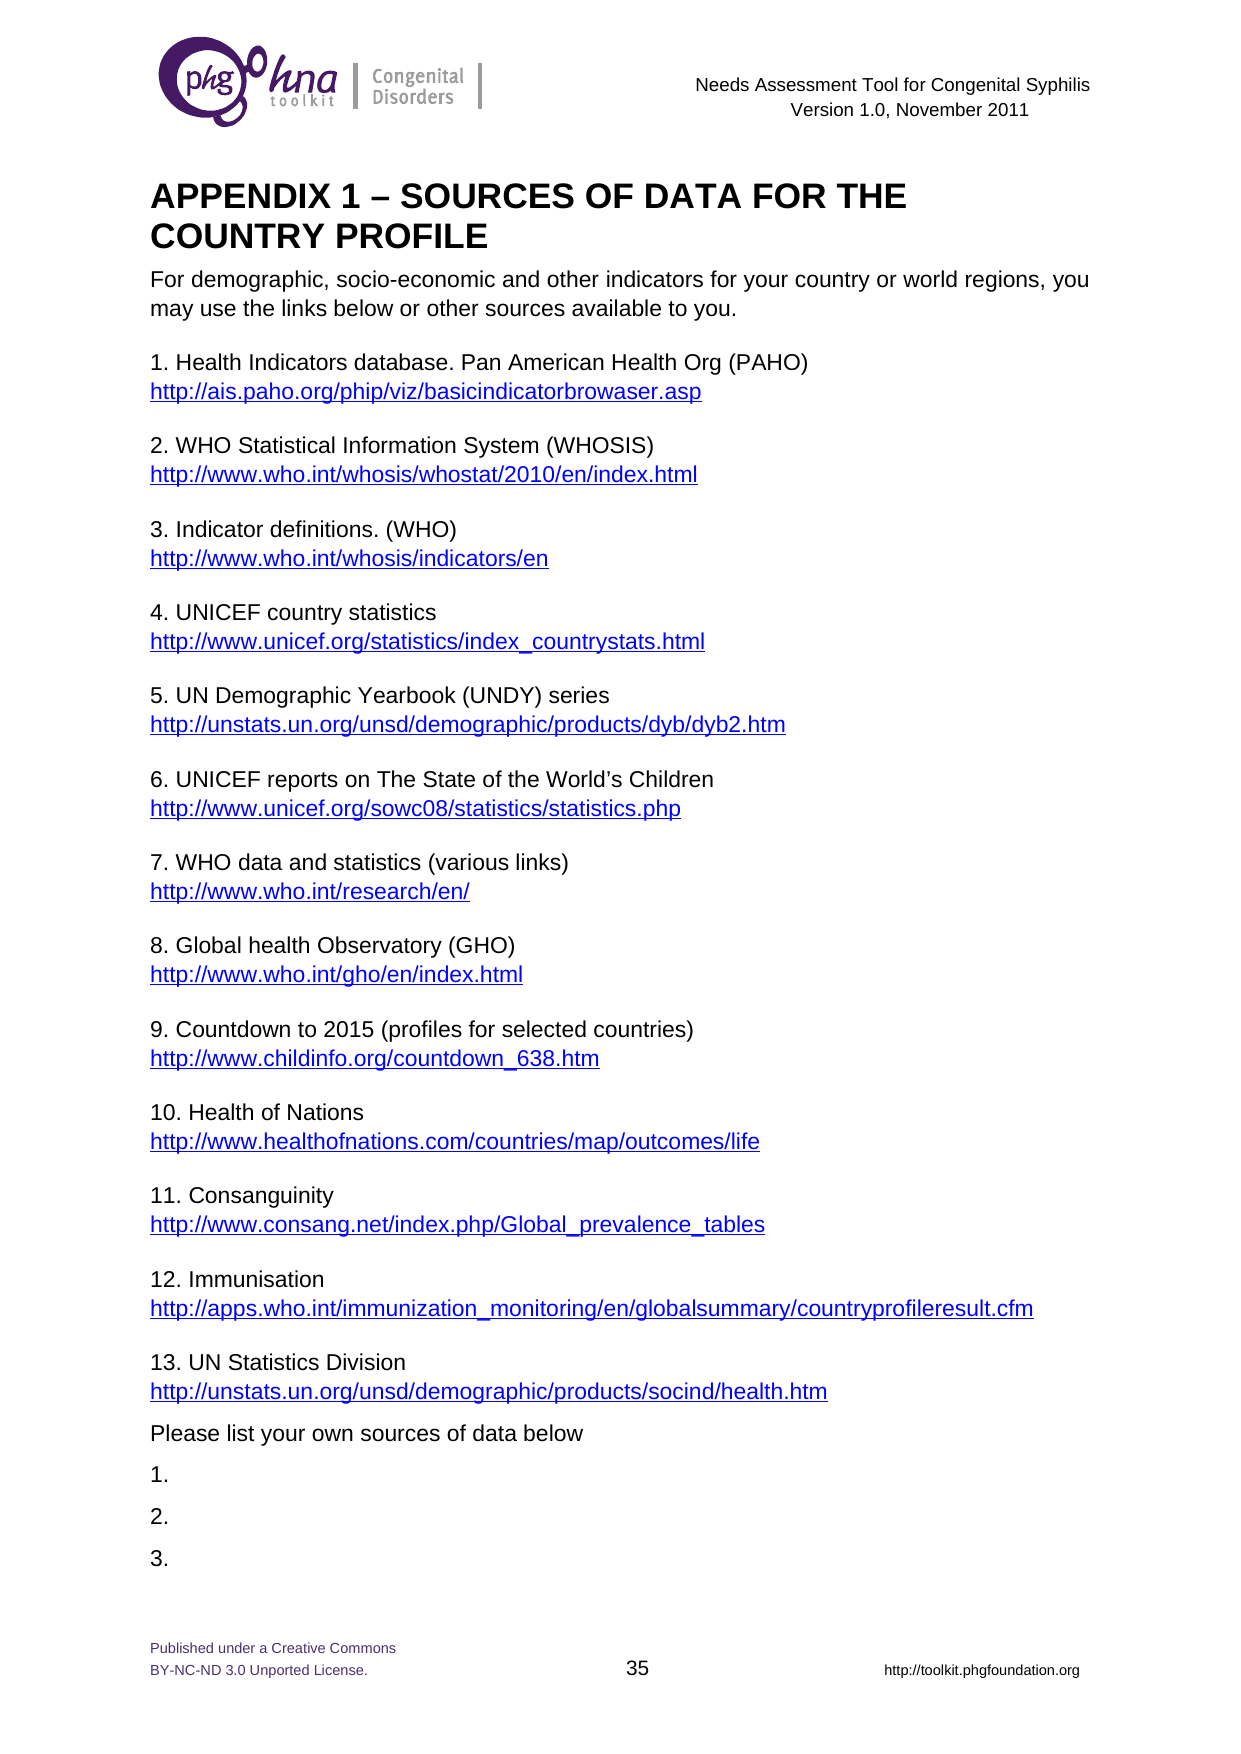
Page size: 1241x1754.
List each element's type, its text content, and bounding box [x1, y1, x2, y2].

subtitle 11. Consanguinity [150, 1179, 1090, 1208]
text http://unstats.un.org/unsd/demographic/products/dyb/dyb2.htm [150, 708, 1090, 738]
text http://www.who.int/gho/en/index.html [150, 958, 1090, 988]
subtitle 6. UNICEF reports on The State of the World’s Children [150, 763, 1090, 792]
text http://www.unicef.org/sowc08/statistics/statistics.php [150, 792, 1090, 821]
subtitle 5. UN Demographic Yearbook (UNDY) series [150, 679, 1090, 708]
text http://www.childinfo.org/countdown_638.htm [150, 1042, 1090, 1071]
subtitle 7. WHO data and statistics (various links) [150, 846, 1090, 875]
subtitle 12. Immunisation [150, 1263, 1090, 1292]
text http://www.consang.net/index.php/Global_prevalence_tables [150, 1208, 1090, 1238]
text http://apps.who.int/immunization_monitoring/en/globalsummary/countryprofileresult.cfm [150, 1292, 1090, 1321]
subtitle 2. WHO Statistical Information System (WHOSIS) [150, 429, 1090, 458]
subtitle 3. Indicator definitions. (WHO) [150, 513, 1090, 542]
text http://www.who.int/whosis/indicators/en [150, 542, 1090, 571]
text http://www.unicef.org/statistics/index_countrystats.html [150, 625, 1090, 654]
text 3. [150, 1542, 1090, 1571]
subtitle 13. UN Statistics Division [150, 1346, 1090, 1375]
text 2. [150, 1500, 1090, 1529]
text http://ais.paho.org/phip/viz/basicindicatorbrowaser.asp [150, 375, 1090, 404]
text Please list your own sources of data below [150, 1417, 1090, 1446]
text http://www.who.int/whosis/whostat/2010/en/index.html [150, 458, 1090, 488]
text 1. [150, 1458, 1090, 1488]
subtitle 9. Countdown to 2015 (profiles for selected countries) [150, 1013, 1090, 1042]
text For demographic, socio-economic and other indicators for your country or world regions, you may use the links below or other sources available to you. [150, 263, 1090, 321]
subtitle Appendix 1 – Sources of data for the Country Profile [150, 175, 1090, 256]
text http://www.healthofnations.com/countries/map/outcomes/life [150, 1125, 1090, 1154]
text http://www.who.int/research/en/ [150, 875, 1090, 904]
text http://unstats.un.org/unsd/demographic/products/socind/health.htm [150, 1375, 1090, 1404]
subtitle 8. Global health Observatory (GHO) [150, 929, 1090, 958]
subtitle 1. Health Indicators database. Pan American Health Org (PAHO) [150, 346, 1090, 375]
subtitle 4. UNICEF country statistics [150, 596, 1090, 625]
subtitle 10. Health of Nations [150, 1096, 1090, 1125]
